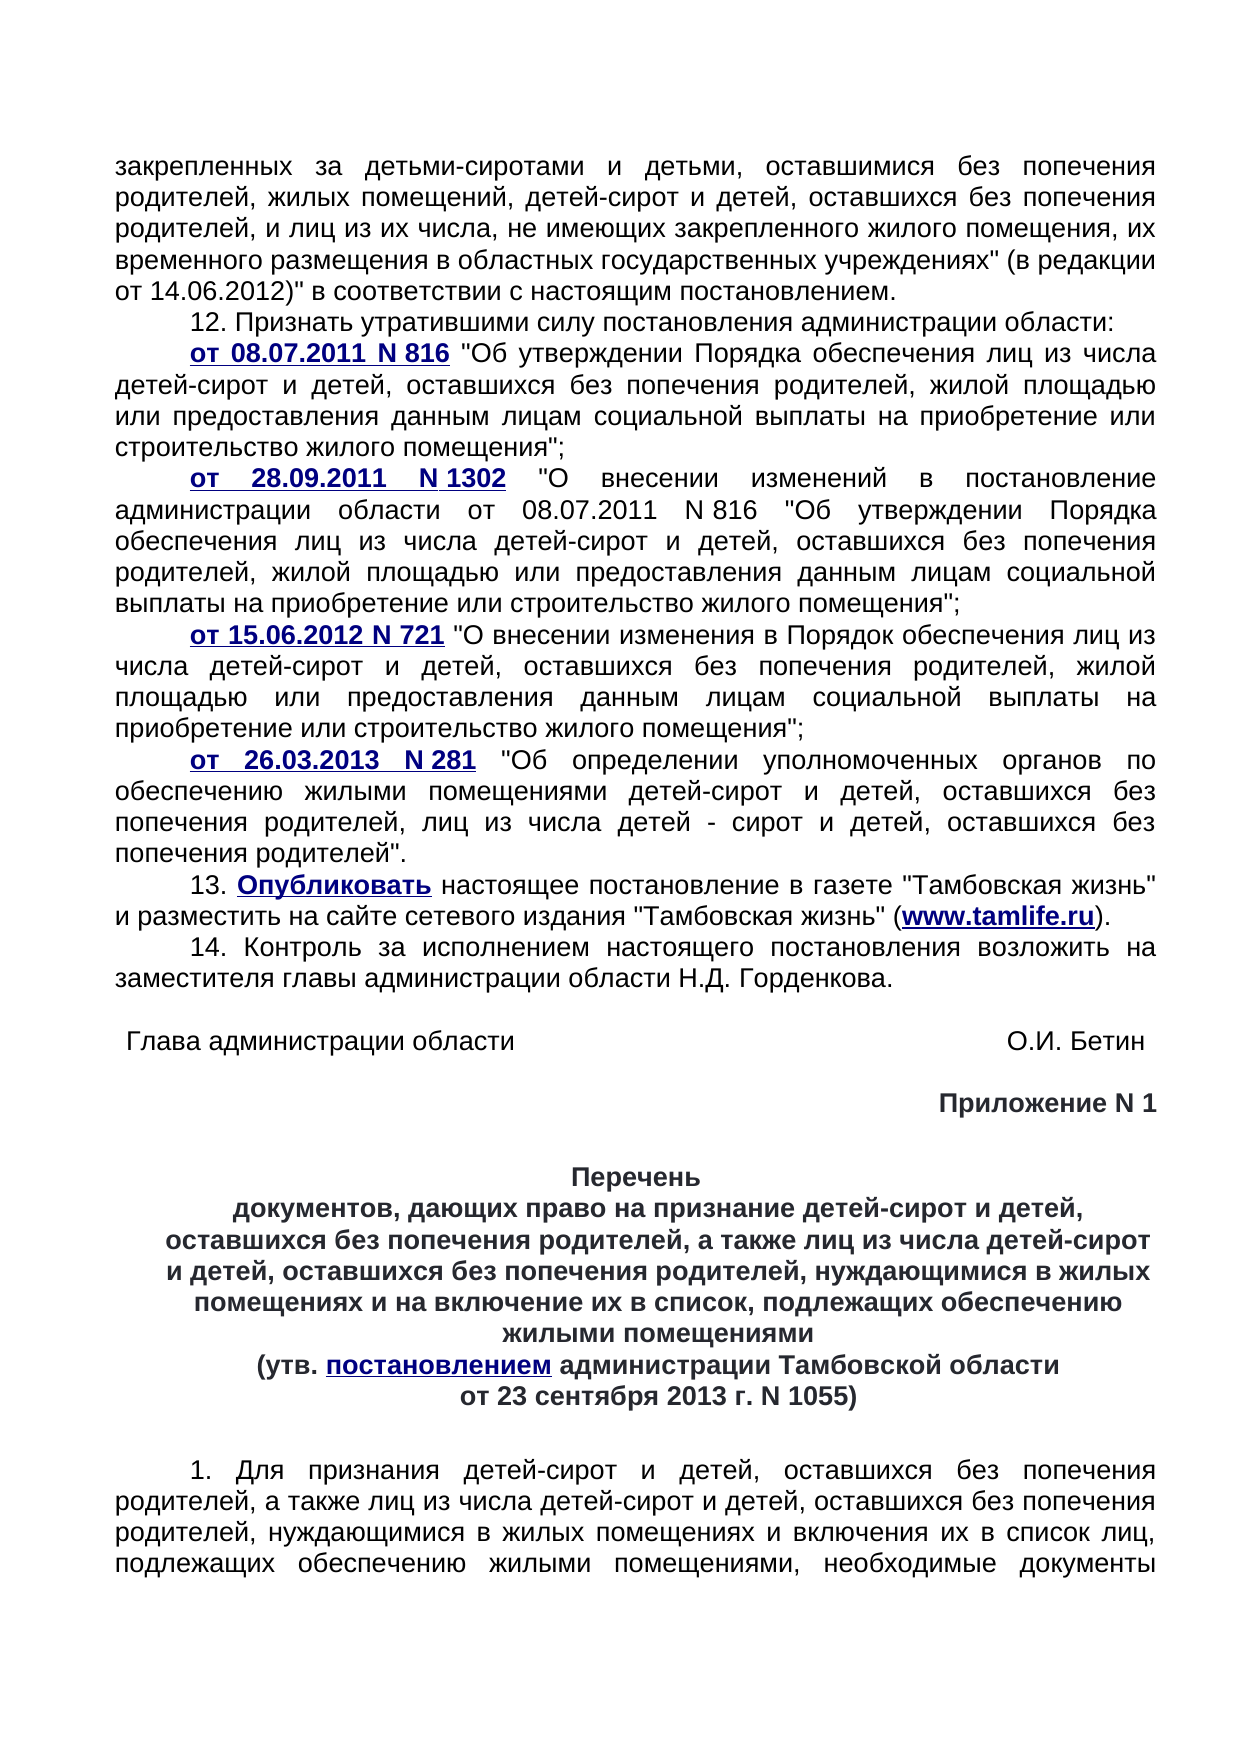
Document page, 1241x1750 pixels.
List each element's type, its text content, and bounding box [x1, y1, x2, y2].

text 13. Опубликовать настоящее постановление в газете "Тамбовская жизнь" и разместить на сайте сетевого издания "Тамбовская жизнь" (www.tamlife.ru). [114, 869, 1157, 931]
text Приложение N 1 [114, 1087, 1157, 1119]
text 12. Признать утратившими силу постановления администрации области: [114, 306, 1157, 337]
text 1. Для признания детей-сирот и детей, оставшихся без попечения родителей, а также лиц из числа детей-сирот и детей, оставшихся без попечения родителей, нуждающимися в жилых помещениях и включения их в список лиц, подлежащих обеспечению жилыми помещениями, необходимые документы [114, 1454, 1157, 1579]
subtitle Перечень документов, дающих право на признание детей-сирот и детей, оставшихся без попечения родителей, а также лиц из числа детей-сирот и детей, оставшихся без попечения родителей, нуждающимися в жилых помещениях и на включение их в список, подлежащих обеспечению жилыми помещениями (утв. постановлением администрации Тамбовской области от 23 сентября 2013 г. N 1055) [114, 1161, 1157, 1411]
text от 28.09.2011 N 1302 "О внесении изменений в постановление администрации области от 08.07.2011 N 816 "Об утверждении Порядка обеспечения лиц из числа детей-сирот и детей, оставшихся без попечения родителей, жилой площадью или предоставления данным лицам социальной выплаты на приобретение или строительство жилого помещения"; [114, 462, 1157, 619]
text от 26.03.2013 N 281 "Об определении уполномоченных органов по обеспечению жилыми помещениями детей-сирот и детей, оставшихся без попечения родителей, лиц из числа детей - сирот и детей, оставшихся без попечения родителей". [114, 744, 1157, 869]
table_header О.И. Бетин [809, 1025, 1156, 1056]
text от 15.06.2012 N 721 "О внесении изменения в Порядок обеспечения лиц из числа детей-сирот и детей, оставшихся без попечения родителей, жилой площадью или предоставления данным лицам социальной выплаты на приобретение или строительство жилого помещения"; [114, 619, 1157, 744]
table_header Глава администрации области [115, 1025, 809, 1056]
text закрепленных за детьми-сиротами и детьми, оставшимися без попечения родителей, жилых помещений, детей-сирот и детей, оставшихся без попечения родителей, и лиц из их числа, не имеющих закрепленного жилого помещения, их временного размещения в областных государственных учреждениях" (в редакции от 14.06.2012)" в соответствии с настоящим постановлением. [114, 150, 1157, 306]
text 14. Контроль за исполнением настоящего постановления возложить на заместителя главы администрации области Н.Д. Горденкова. [114, 931, 1157, 994]
text от 08.07.2011 N 816 "Об утверждении Порядка обеспечения лиц из числа детей-сирот и детей, оставшихся без попечения родителей, жилой площадью или предоставления данным лицам социальной выплаты на приобретение или строительство жилого помещения"; [114, 337, 1157, 462]
